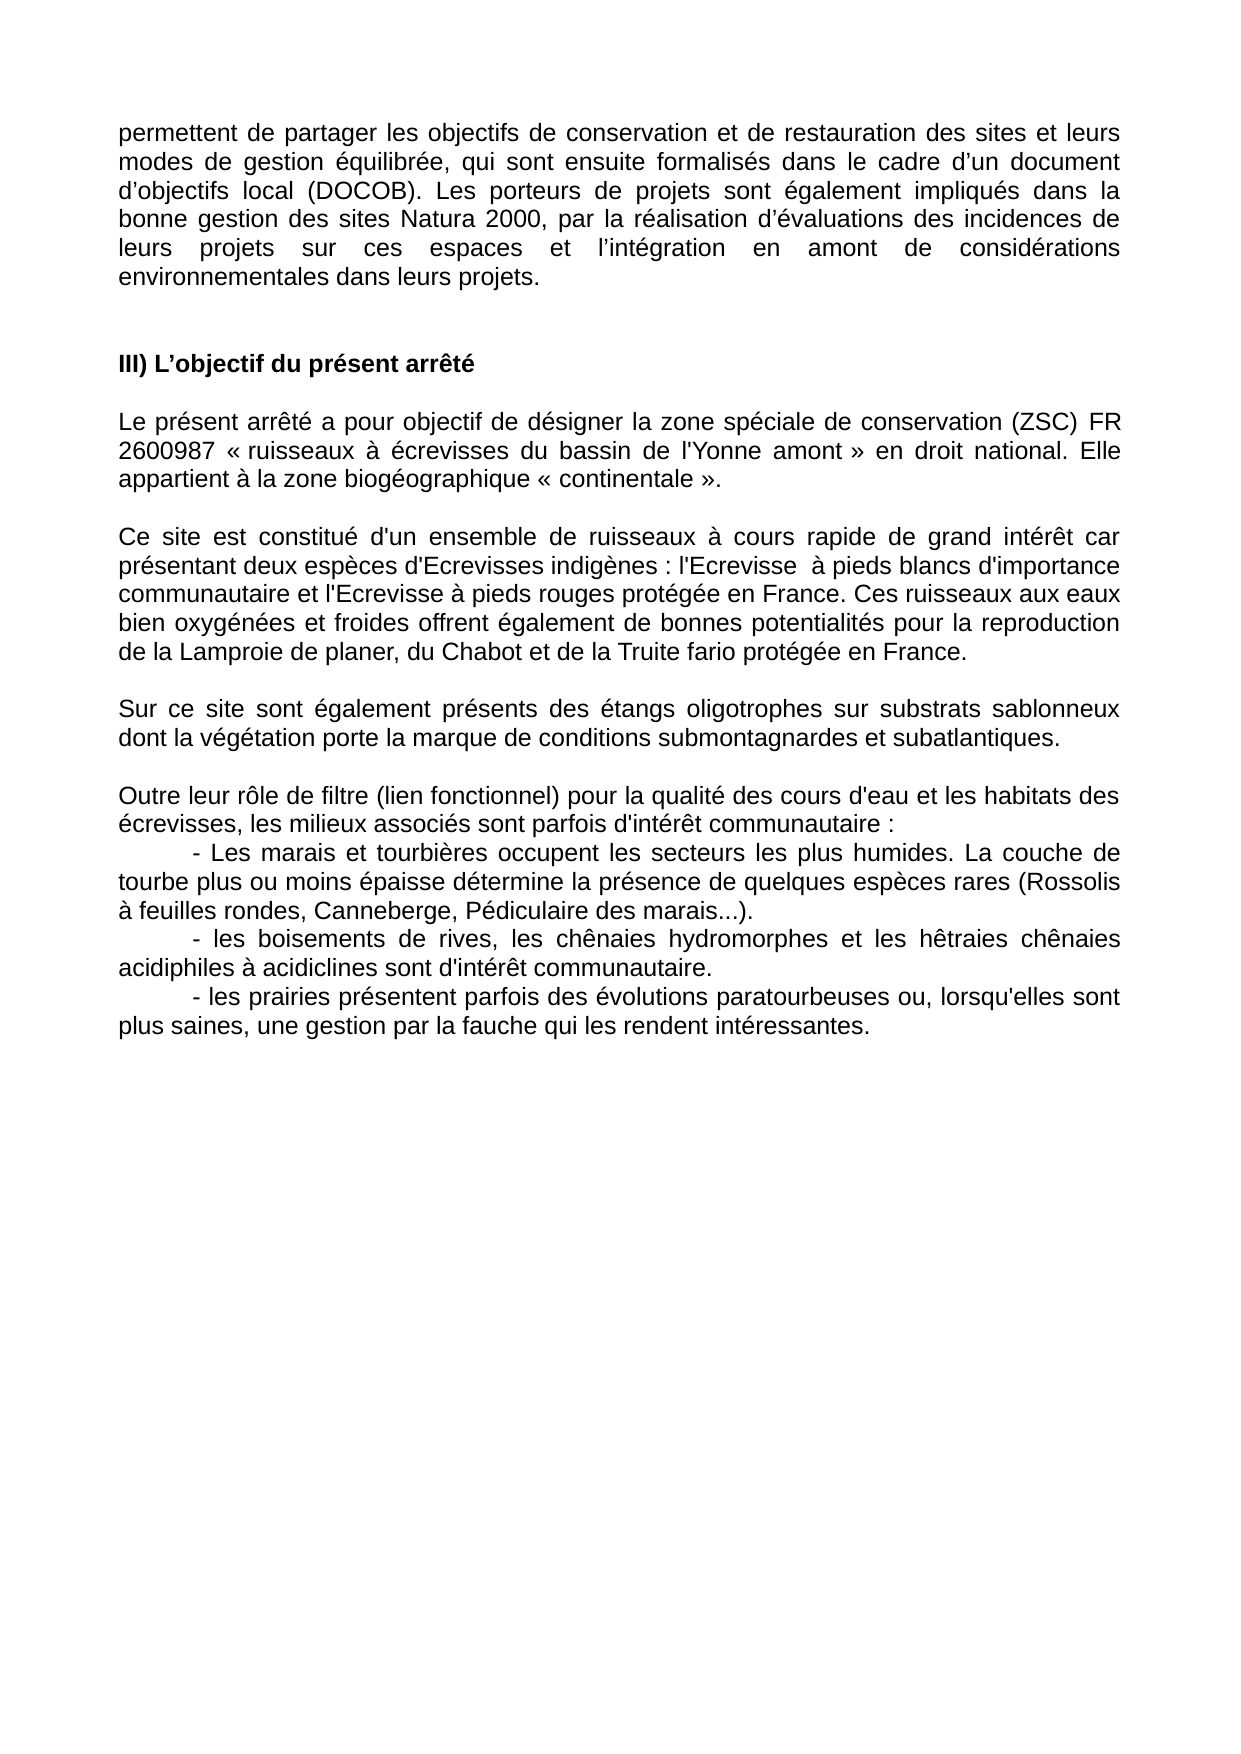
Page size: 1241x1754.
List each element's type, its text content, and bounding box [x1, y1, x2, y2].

text - les prairies présentent parfois des évolutions paratourbeuses ou, lorsqu'elles sont plus saines, une gestion par la fauche qui les rendent intéressantes. [118, 982, 1122, 1039]
text III) L’objectif du présent arrêté [118, 349, 1122, 378]
text - les boisements de rives, les chênaies hydromorphes et les hêtraies chênaies acidiphiles à acidiclines sont d'intérêt communautaire. [118, 924, 1122, 982]
text permettent de partager les objectifs de conservation et de restauration des sites et leurs modes de gestion équilibrée, qui sont ensuite formalisés dans le cadre d’un document d’objectifs local (DOCOB). Les porteurs de projets sont également impliqués dans la bonne gestion des sites Natura 2000, par la réalisation d’évaluations des incidences de leurs projets sur ces espaces et l’intégration en amont de considérations environnementales dans leurs projets. [118, 118, 1122, 291]
text Outre leur rôle de filtre (lien fonctionnel) pour la qualité des cours d'eau et les habitats des écrevisses, les milieux associés sont parfois d'intérêt communautaire : [118, 781, 1122, 838]
text Le présent arrêté a pour objectif de désigner la zone spéciale de conservation (ZSC) FR 2600987 « ruisseaux à écrevisses du bassin de l'Yonne amont » en droit national. Elle appartient à la zone biogéographique « continentale ». [118, 407, 1122, 493]
text Sur ce site sont également présents des étangs oligotrophes sur substrats sablonneux dont la végétation porte la marque de conditions submontagnardes et subatlantiques. [118, 694, 1122, 752]
text - Les marais et tourbières occupent les secteurs les plus humides. La couche de tourbe plus ou moins épaisse détermine la présence de quelques espèces rares (Rossolis à feuilles rondes, Canneberge, Pédiculaire des marais...). [118, 838, 1122, 924]
